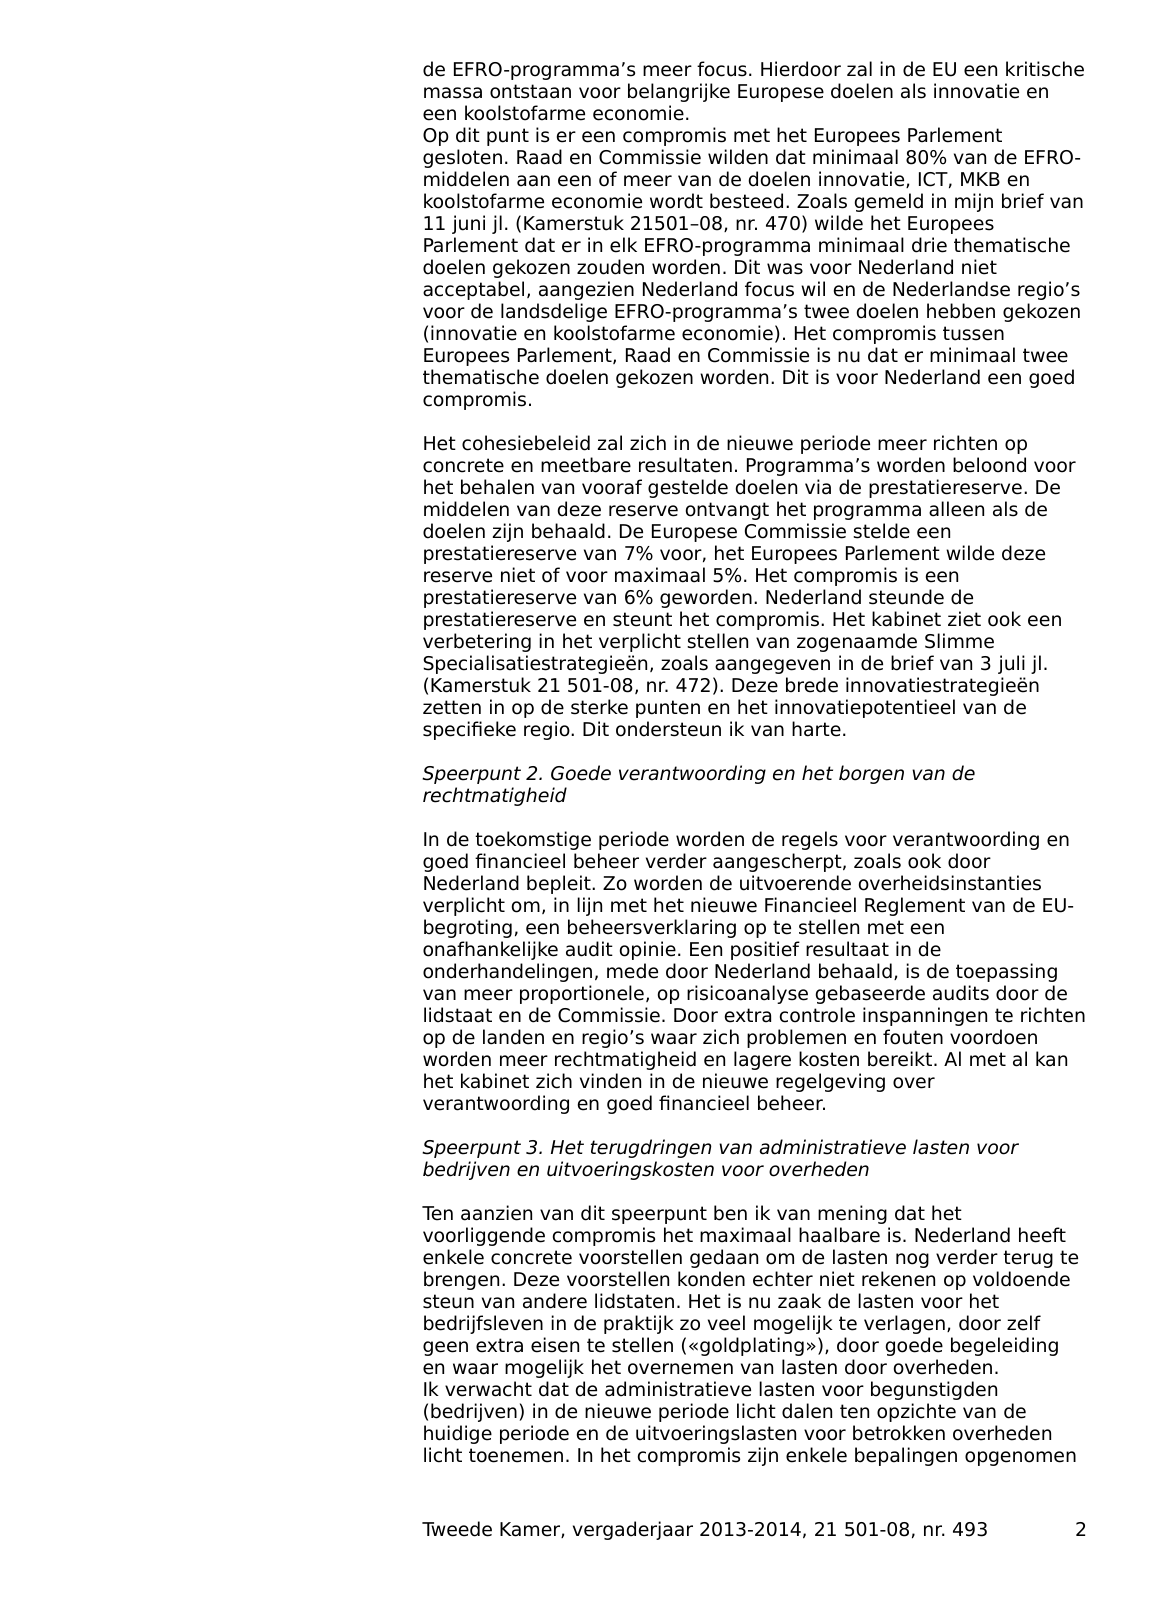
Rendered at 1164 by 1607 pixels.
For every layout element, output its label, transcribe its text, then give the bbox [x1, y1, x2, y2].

text Op dit punt is er een compromis met het Europees Parlement gesloten. Raad en Commissie wilden dat minimaal 80% van de EFRO-middelen aan een of meer van de doelen innovatie, ICT, MKB en koolstofarme economie wordt besteed. Zoals gemeld in mijn brief van 11 juni jl. (Kamerstuk 21501–08, nr. 470) wilde het Europees Parlement dat er in elk EFRO-programma minimaal drie thematische doelen gekozen zouden worden. Dit was voor Nederland niet acceptabel, aangezien Nederland focus wil en de Nederlandse regio’s voor de landsdelige EFRO-programma’s twee doelen hebben gekozen (innovatie en koolstofarme economie). Het compromis tussen Europees Parlement, Raad en Commissie is nu dat er minimaal twee thematische doelen gekozen worden. Dit is voor Nederland een goed compromis. [422, 125, 1087, 411]
subtitle Speerpunt 2. Goede verantwoording en het borgen van de rechtmatigheid [422, 763, 1087, 807]
subtitle Speerpunt 3. Het terugdringen van administratieve lasten voor bedrijven en uitvoeringskosten voor overheden [422, 1137, 1087, 1181]
text Het cohesiebeleid zal zich in de nieuwe periode meer richten op concrete en meetbare resultaten. Programma’s worden beloond voor het behalen van vooraf gestelde doelen via de prestatiereserve. De middelen van deze reserve ontvangt het programma alleen als de doelen zijn behaald. De Europese Commissie stelde een prestatiereserve van 7% voor, het Europees Parlement wilde deze reserve niet of voor maximaal 5%. Het compromis is een prestatiereserve van 6% geworden. Nederland steunde de prestatiereserve en steunt het compromis. Het kabinet ziet ook een verbetering in het verplicht stellen van zogenaamde Slimme Specialisatiestrategieën, zoals aangegeven in de brief van 3 juli jl. (Kamerstuk 21 501-08, nr. 472). Deze brede innovatiestrategieën zetten in op de sterke punten en het innovatiepotentieel van de specifieke regio. Dit ondersteun ik van harte. [422, 433, 1087, 741]
text Ten aanzien van dit speerpunt ben ik van mening dat het voorliggende compromis het maximaal haalbare is. Nederland heeft enkele concrete voorstellen gedaan om de lasten nog verder terug te brengen. Deze voorstellen konden echter niet rekenen op voldoende steun van andere lidstaten. Het is nu zaak de lasten voor het bedrijfsleven in de praktijk zo veel mogelijk te verlagen, door zelf geen extra eisen te stellen («goldplating»), door goede begeleiding en waar mogelijk het overnemen van lasten door overheden. [422, 1203, 1087, 1379]
text In de toekomstige periode worden de regels voor verantwoording en goed financieel beheer verder aangescherpt, zoals ook door Nederland bepleit. Zo worden de uitvoerende overheidsinstanties verplicht om, in lijn met het nieuwe Financieel Reglement van de EU-begroting, een beheersverklaring op te stellen met een onafhankelijke audit opinie. Een positief resultaat in de onderhandelingen, mede door Nederland behaald, is de toepassing van meer proportionele, op risicoanalyse gebaseerde audits door de lidstaat en de Commissie. Door extra controle inspanningen te richten op de landen en regio’s waar zich problemen en fouten voordoen worden meer rechtmatigheid en lagere kosten bereikt. Al met al kan het kabinet zich vinden in de nieuwe regelgeving over verantwoording en goed financieel beheer. [422, 829, 1087, 1115]
text de EFRO-programma’s meer focus. Hierdoor zal in de EU een kritische massa ontstaan voor belangrijke Europese doelen als innovatie en een koolstofarme economie. [422, 59, 1087, 125]
text Ik verwacht dat de administratieve lasten voor begunstigden (bedrijven) in de nieuwe periode licht dalen ten opzichte van de huidige periode en de uitvoeringslasten voor betrokken overheden licht toenemen. In het compromis zijn enkele bepalingen opgenomen [422, 1379, 1087, 1467]
